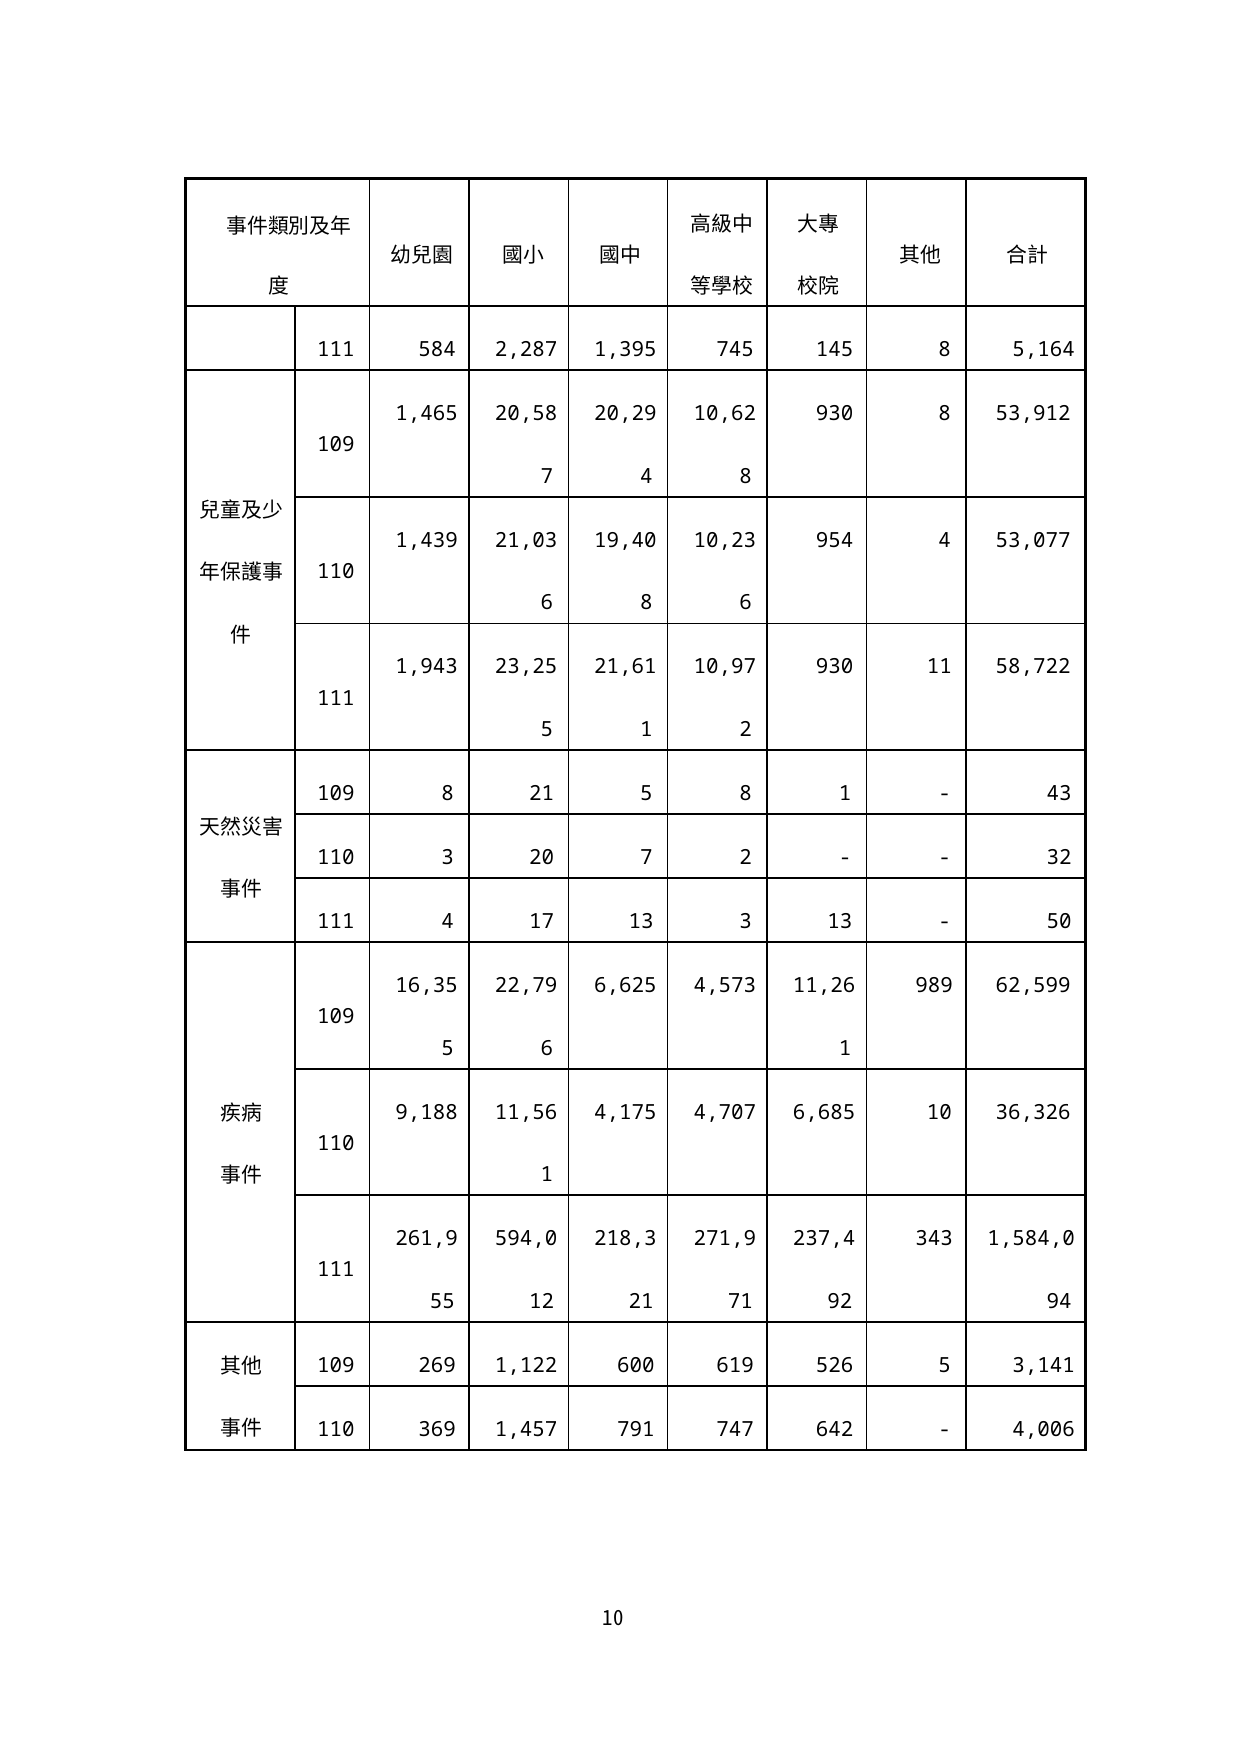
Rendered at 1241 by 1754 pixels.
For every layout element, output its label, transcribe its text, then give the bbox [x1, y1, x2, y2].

table_cell 111 [296, 879, 369, 941]
table_cell 11,261 [768, 943, 866, 1068]
table_cell 10,628 [668, 371, 766, 496]
table_cell 271,971 [668, 1196, 766, 1321]
table_cell 747 [668, 1387, 766, 1449]
table_cell 343 [867, 1196, 965, 1321]
table_cell 261,955 [370, 1196, 468, 1321]
table_cell 111 [296, 624, 369, 749]
table_cell 4,175 [569, 1070, 667, 1194]
table_cell 疾病 事件 [187, 943, 294, 1321]
table_cell 11,561 [470, 1070, 568, 1194]
table_cell 109 [296, 371, 369, 496]
table_cell 1,584,094 [967, 1196, 1084, 1321]
table_cell 111 [296, 307, 369, 369]
table_header 事件類別及年度 [187, 180, 369, 305]
table_cell 62,599 [967, 943, 1084, 1068]
table_header 大專 校院 [768, 180, 866, 305]
table_cell 745 [668, 307, 766, 369]
table_cell 8 [867, 307, 965, 369]
table_cell 110 [296, 1070, 369, 1194]
table_cell 526 [768, 1323, 866, 1385]
table_header 幼兒園 [370, 180, 468, 305]
table_cell 10,972 [668, 624, 766, 749]
table_cell - [867, 751, 965, 813]
table_cell 16,355 [370, 943, 468, 1068]
table_cell 989 [867, 943, 965, 1068]
table_cell - [867, 879, 965, 941]
table_cell 21,036 [470, 498, 568, 622]
table_cell 3,141 [967, 1323, 1084, 1385]
table_cell 1,457 [470, 1387, 568, 1449]
table_cell 兒童及少年保護事件 [187, 371, 294, 749]
table_cell 6,685 [768, 1070, 866, 1194]
table_header 國小 [470, 180, 568, 305]
table_cell 10 [867, 1070, 965, 1194]
table_cell 天然災害事件 [187, 751, 294, 941]
table_cell 8 [668, 751, 766, 813]
table_cell 2 [668, 815, 766, 877]
table_cell 53,077 [967, 498, 1084, 622]
table_cell 21,611 [569, 624, 667, 749]
table_cell 7 [569, 815, 667, 877]
table_cell 21 [470, 751, 568, 813]
table_cell 600 [569, 1323, 667, 1385]
table_cell 13 [569, 879, 667, 941]
table_cell 5 [867, 1323, 965, 1385]
table_cell 954 [768, 498, 866, 622]
table_cell 1,395 [569, 307, 667, 369]
table_cell 4,573 [668, 943, 766, 1068]
table_cell 2,287 [470, 307, 568, 369]
table_cell 43 [967, 751, 1084, 813]
table_cell 4,006 [967, 1387, 1084, 1449]
table_cell 13 [768, 879, 866, 941]
table_cell 32 [967, 815, 1084, 877]
table_cell 584 [370, 307, 468, 369]
table_cell 111 [296, 1196, 369, 1321]
table_cell 其他 事件 [187, 1323, 294, 1449]
table_cell 1,465 [370, 371, 468, 496]
table_header 合計 [967, 180, 1084, 305]
table_cell 17 [470, 879, 568, 941]
table_cell 110 [296, 1387, 369, 1449]
table_cell 20 [470, 815, 568, 877]
table_cell 3 [370, 815, 468, 877]
table_cell 145 [768, 307, 866, 369]
table_cell 1,439 [370, 498, 468, 622]
table_cell - [867, 1387, 965, 1449]
table_cell 791 [569, 1387, 667, 1449]
table_cell 594,012 [470, 1196, 568, 1321]
table_cell 10,236 [668, 498, 766, 622]
table_cell 4 [370, 879, 468, 941]
table_cell 20,587 [470, 371, 568, 496]
table_cell 3 [668, 879, 766, 941]
table_header 其他 [867, 180, 965, 305]
table_cell 9,188 [370, 1070, 468, 1194]
table_cell 1,122 [470, 1323, 568, 1385]
table_cell 930 [768, 624, 866, 749]
table_cell 5,164 [967, 307, 1084, 369]
table_cell - [768, 815, 866, 877]
table_cell 1 [768, 751, 866, 813]
table_cell 53,912 [967, 371, 1084, 496]
table_cell 20,294 [569, 371, 667, 496]
table_cell 237,492 [768, 1196, 866, 1321]
table_cell [187, 307, 294, 369]
table_cell 110 [296, 815, 369, 877]
table_cell 5 [569, 751, 667, 813]
table_cell 11 [867, 624, 965, 749]
table_header 國中 [569, 180, 667, 305]
table_cell 8 [370, 751, 468, 813]
table_cell - [867, 815, 965, 877]
table_cell 269 [370, 1323, 468, 1385]
table_cell 109 [296, 751, 369, 813]
table_cell 369 [370, 1387, 468, 1449]
table_cell 109 [296, 1323, 369, 1385]
table_cell 50 [967, 879, 1084, 941]
table_cell 110 [296, 498, 369, 622]
table_cell 23,255 [470, 624, 568, 749]
table_cell 1,943 [370, 624, 468, 749]
table_cell 4,707 [668, 1070, 766, 1194]
table_cell 19,408 [569, 498, 667, 622]
table_header 高級中等學校 [668, 180, 766, 305]
table_cell 8 [867, 371, 965, 496]
table_cell 6,625 [569, 943, 667, 1068]
table_cell 930 [768, 371, 866, 496]
table_cell 109 [296, 943, 369, 1068]
table_cell 58,722 [967, 624, 1084, 749]
table_cell 619 [668, 1323, 766, 1385]
table_cell 4 [867, 498, 965, 622]
table_cell 22,796 [470, 943, 568, 1068]
table_cell 36,326 [967, 1070, 1084, 1194]
table_cell 218,321 [569, 1196, 667, 1321]
table_cell 642 [768, 1387, 866, 1449]
